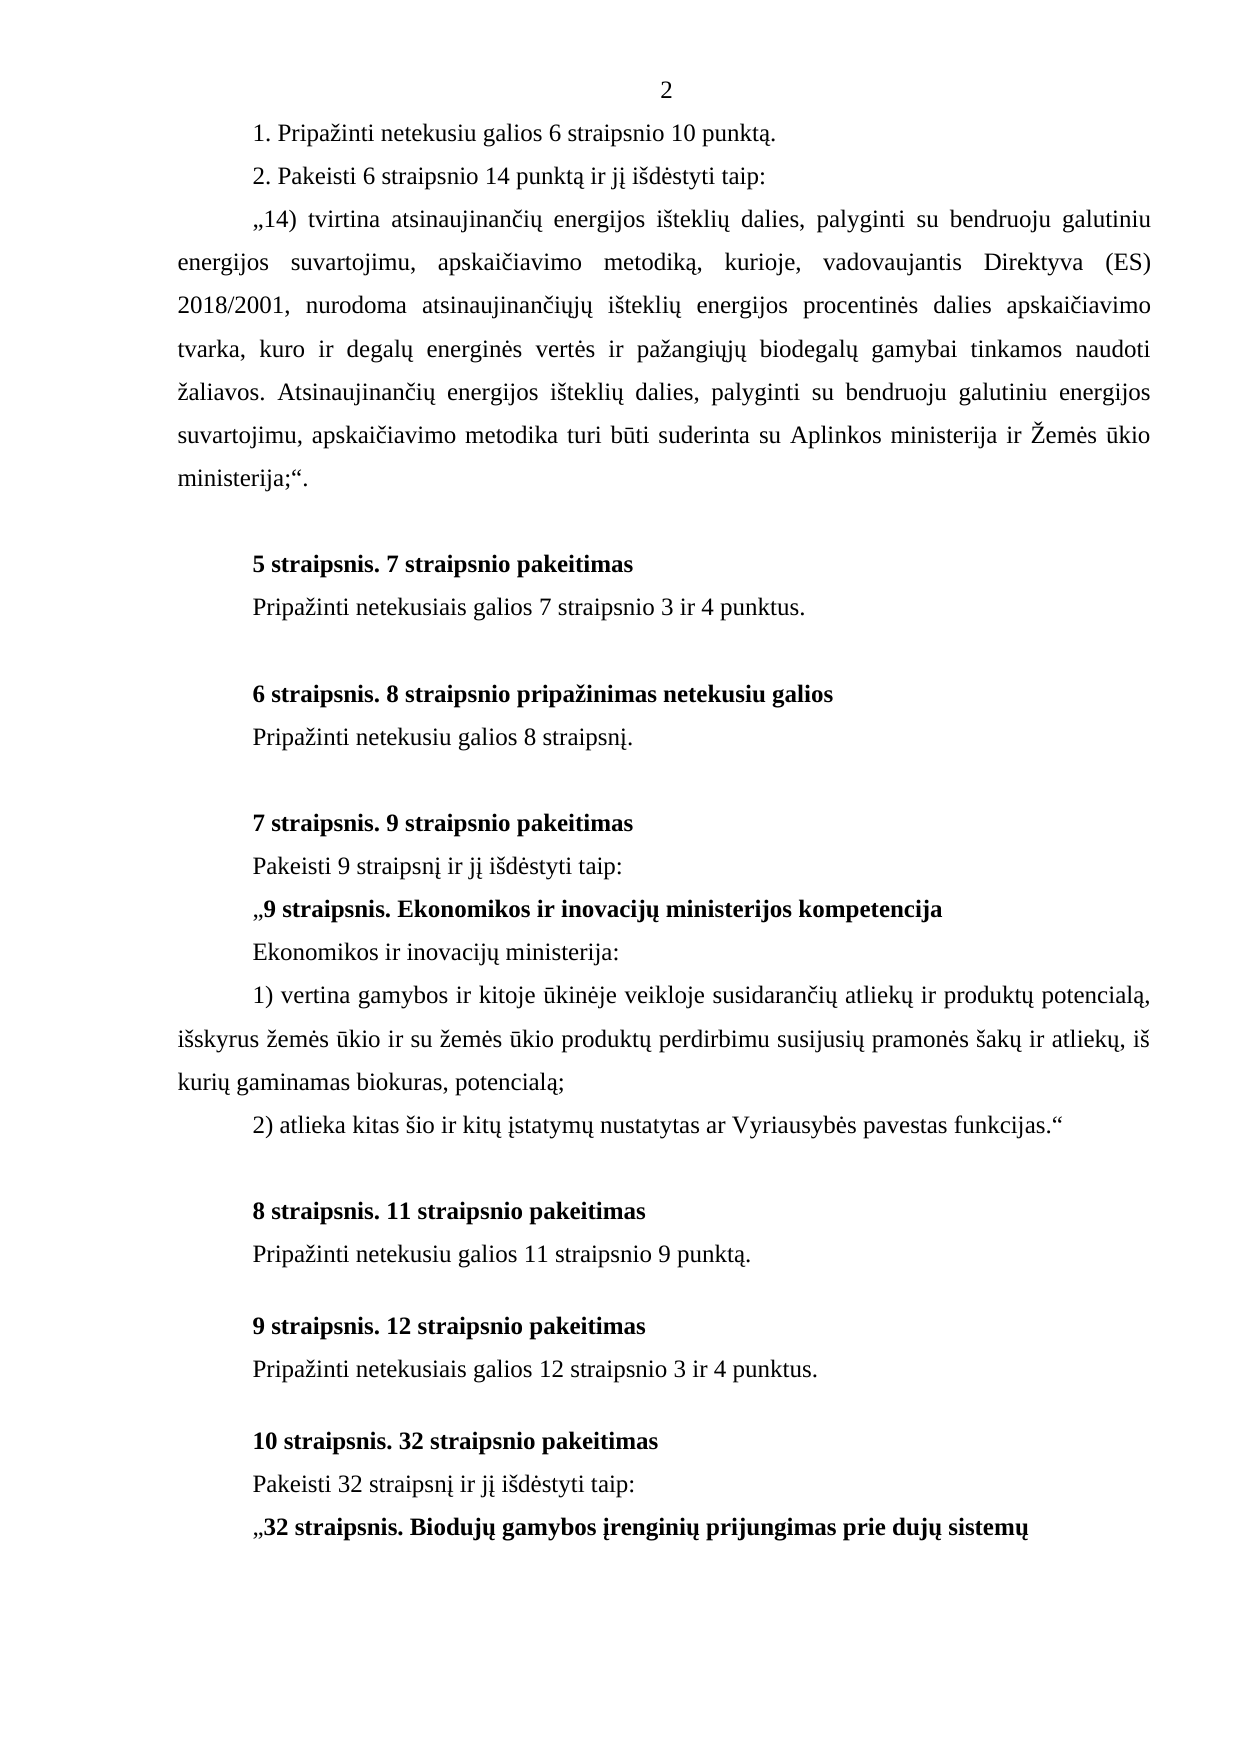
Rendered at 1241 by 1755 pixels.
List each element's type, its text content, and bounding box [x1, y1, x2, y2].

text 8 straipsnis. 11 straipsnio pakeitimas [177, 1196, 1152, 1225]
text Pripažinti netekusiu galios 11 straipsnio 9 punktą. [177, 1239, 1152, 1268]
text Ekonomikos ir inovacijų ministerija: [177, 937, 1152, 966]
text 9 straipsnis. 12 straipsnio pakeitimas [177, 1311, 1152, 1340]
text 6 straipsnis. 8 straipsnio pripažinimas netekusiu galios [177, 679, 1152, 707]
text 1. Pripažinti netekusiu galios 6 straipsnio 10 punktą. [177, 118, 1152, 147]
text 10 straipsnis. 32 straipsnio pakeitimas [177, 1426, 1152, 1455]
text 2. Pakeisti 6 straipsnio 14 punktą ir jį išdėstyti taip: [177, 161, 1152, 190]
text Pripažinti netekusiu galios 8 straipsnį. [177, 722, 1152, 751]
text „32 straipsnis. Biodujų gamybos įrenginių prijungimas prie dujų sistemų [177, 1512, 1152, 1541]
text „14) tvirtina atsinaujinančių energijos išteklių dalies, palyginti su bendruoju galutiniu energijos suvartojimu, apskaičiavimo metodiką, kurioje, vadovaujantis Direktyva (ES) 2018/2001, nurodoma atsinaujinančiųjų išteklių energijos procentinės dalies apskaičiavimo tvarka, kuro ir degalų energinės vertės ir pažangiųjų biodegalų gamybai tinkamos naudoti žaliavos. Atsinaujinančių energijos išteklių dalies, palyginti su bendruoju galutiniu energijos suvartojimu, apskaičiavimo metodika turi būti suderinta su Aplinkos ministerija ir Žemės ūkio ministerija;“. [177, 204, 1152, 492]
text 1) vertina gamybos ir kitoje ūkinėje veikloje susidarančių atliekų ir produktų potencialą, išskyrus žemės ūkio ir su žemės ūkio produktų perdirbimu susijusių pramonės šakų ir atliekų, iš kurių gaminamas biokuras, potencialą; [177, 981, 1152, 1096]
text Pripažinti netekusiais galios 7 straipsnio 3 ir 4 punktus. [177, 592, 1152, 621]
text Pakeisti 9 straipsnį ir jį išdėstyti taip: [177, 851, 1152, 880]
text Pripažinti netekusiais galios 12 straipsnio 3 ir 4 punktus. [177, 1354, 1152, 1383]
text Pakeisti 32 straipsnį ir jį išdėstyti taip: [177, 1469, 1152, 1498]
text 5 straipsnis. 7 straipsnio pakeitimas [177, 549, 1152, 578]
text „9 straipsnis. Ekonomikos ir inovacijų ministerijos kompetencija [177, 894, 1152, 923]
text 2) atlieka kitas šio ir kitų įstatymų nustatytas ar Vyriausybės pavestas funkcijas.“ [177, 1110, 1152, 1139]
text 7 straipsnis. 9 straipsnio pakeitimas [177, 808, 1152, 837]
